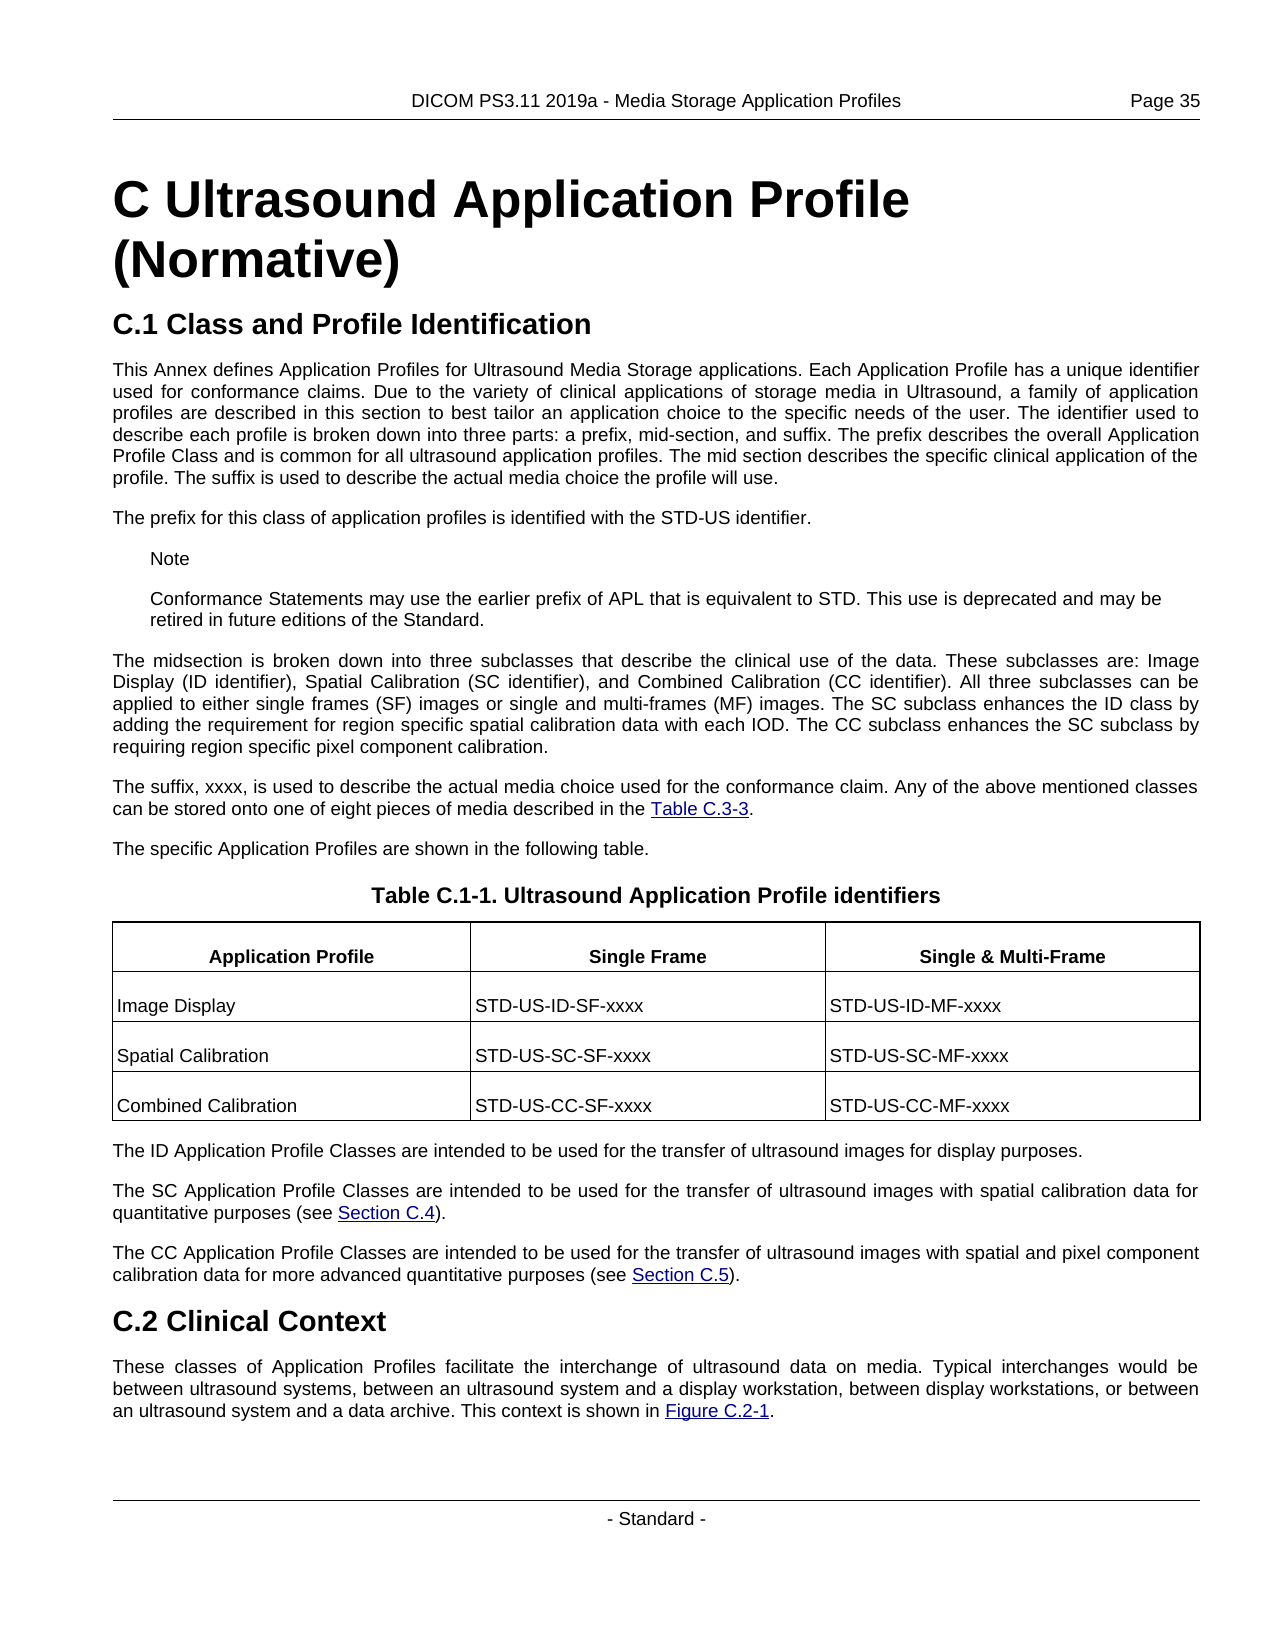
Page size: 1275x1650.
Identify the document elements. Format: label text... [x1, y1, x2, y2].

text The suffix, xxxx, is used to describe the actual media choice used for the conformance claim. Any of the above mentioned classes can be stored onto one of eight pieces of media described in the Table C.3-3. [112, 776, 1200, 819]
text The SC Application Profile Classes are intended to be used for the transfer of ultrasound images with spatial calibration data for quantitative purposes (see Section C.4). [112, 1180, 1200, 1223]
table_cell STD-US-CC-SF-xxxx [471, 1072, 825, 1120]
text Conformance Statements may use the earlier prefix of APL that is equivalent to STD. This use is deprecated and may be retired in future editions of the Standard. [150, 588, 1162, 631]
text These classes of Application Profiles facilitate the interchange of ultrasound data on media. Typical interchanges would be between ultrasound systems, between an ultrasound system and a display workstation, between display workstations, or between an ultrasound system and a data archive. This context is shown in Figure C.2-1. [112, 1356, 1200, 1421]
table_header Single Frame [471, 923, 825, 971]
text C.1 Class and Profile Identification [112, 307, 1200, 340]
text C Ultrasound Application Profile (Normative) [112, 169, 1200, 288]
table_cell STD-US-ID-MF-xxxx [826, 972, 1199, 1021]
text The specific Application Profiles are shown in the following table. [112, 838, 1200, 859]
text The prefix for this class of application profiles is identified with the STD-US identifier. [112, 507, 1200, 529]
table_cell STD-US-SC-SF-xxxx [471, 1022, 825, 1071]
table_header Application Profile [113, 923, 470, 971]
table_cell Image Display [113, 972, 470, 1021]
table_cell Combined Calibration [113, 1072, 470, 1120]
text Note [150, 547, 1162, 569]
text The ID Application Profile Classes are intended to be used for the transfer of ultrasound images for display purposes. [112, 1140, 1200, 1162]
text Table C.1-1. Ultrasound Application Profile identifiers [112, 882, 1200, 908]
table_cell STD-US-CC-MF-xxxx [826, 1072, 1199, 1120]
text The CC Application Profile Classes are intended to be used for the transfer of ultrasound images with spatial and pixel component calibration data for more advanced quantitative purposes (see Section C.5). [112, 1242, 1200, 1285]
text This Annex defines Application Profiles for Ultrasound Media Storage applications. Each Application Profile has a unique identifier used for conformance claims. Due to the variety of clinical applications of storage media in Ultrasound, a family of application profiles are described in this section to best tailor an application choice to the specific needs of the user. The identifier used to describe each profile is broken down into three parts: a prefix, mid-section, and suffix. The prefix describes the overall Application Profile Class and is common for all ultrasound application profiles. The mid section describes the specific clinical application of the profile. The suffix is used to describe the actual media choice the profile will use. [112, 359, 1200, 488]
text C.2 Clinical Context [112, 1304, 1200, 1338]
table_cell STD-US-ID-SF-xxxx [471, 972, 825, 1021]
text The midsection is broken down into three subclasses that describe the clinical use of the data. These subclasses are: Image Display (ID identifier), Spatial Calibration (SC identifier), and Combined Calibration (CC identifier). All three subclasses can be applied to either single frames (SF) images or single and multi-frames (MF) images. The SC subclass enhances the ID class by adding the requirement for region specific spatial calibration data with each IOD. The CC subclass enhances the SC subclass by requiring region specific pixel component calibration. [112, 649, 1200, 757]
table_header Single & Multi-Frame [826, 923, 1199, 971]
table_cell STD-US-SC-MF-xxxx [826, 1022, 1199, 1071]
table_cell Spatial Calibration [113, 1022, 470, 1071]
